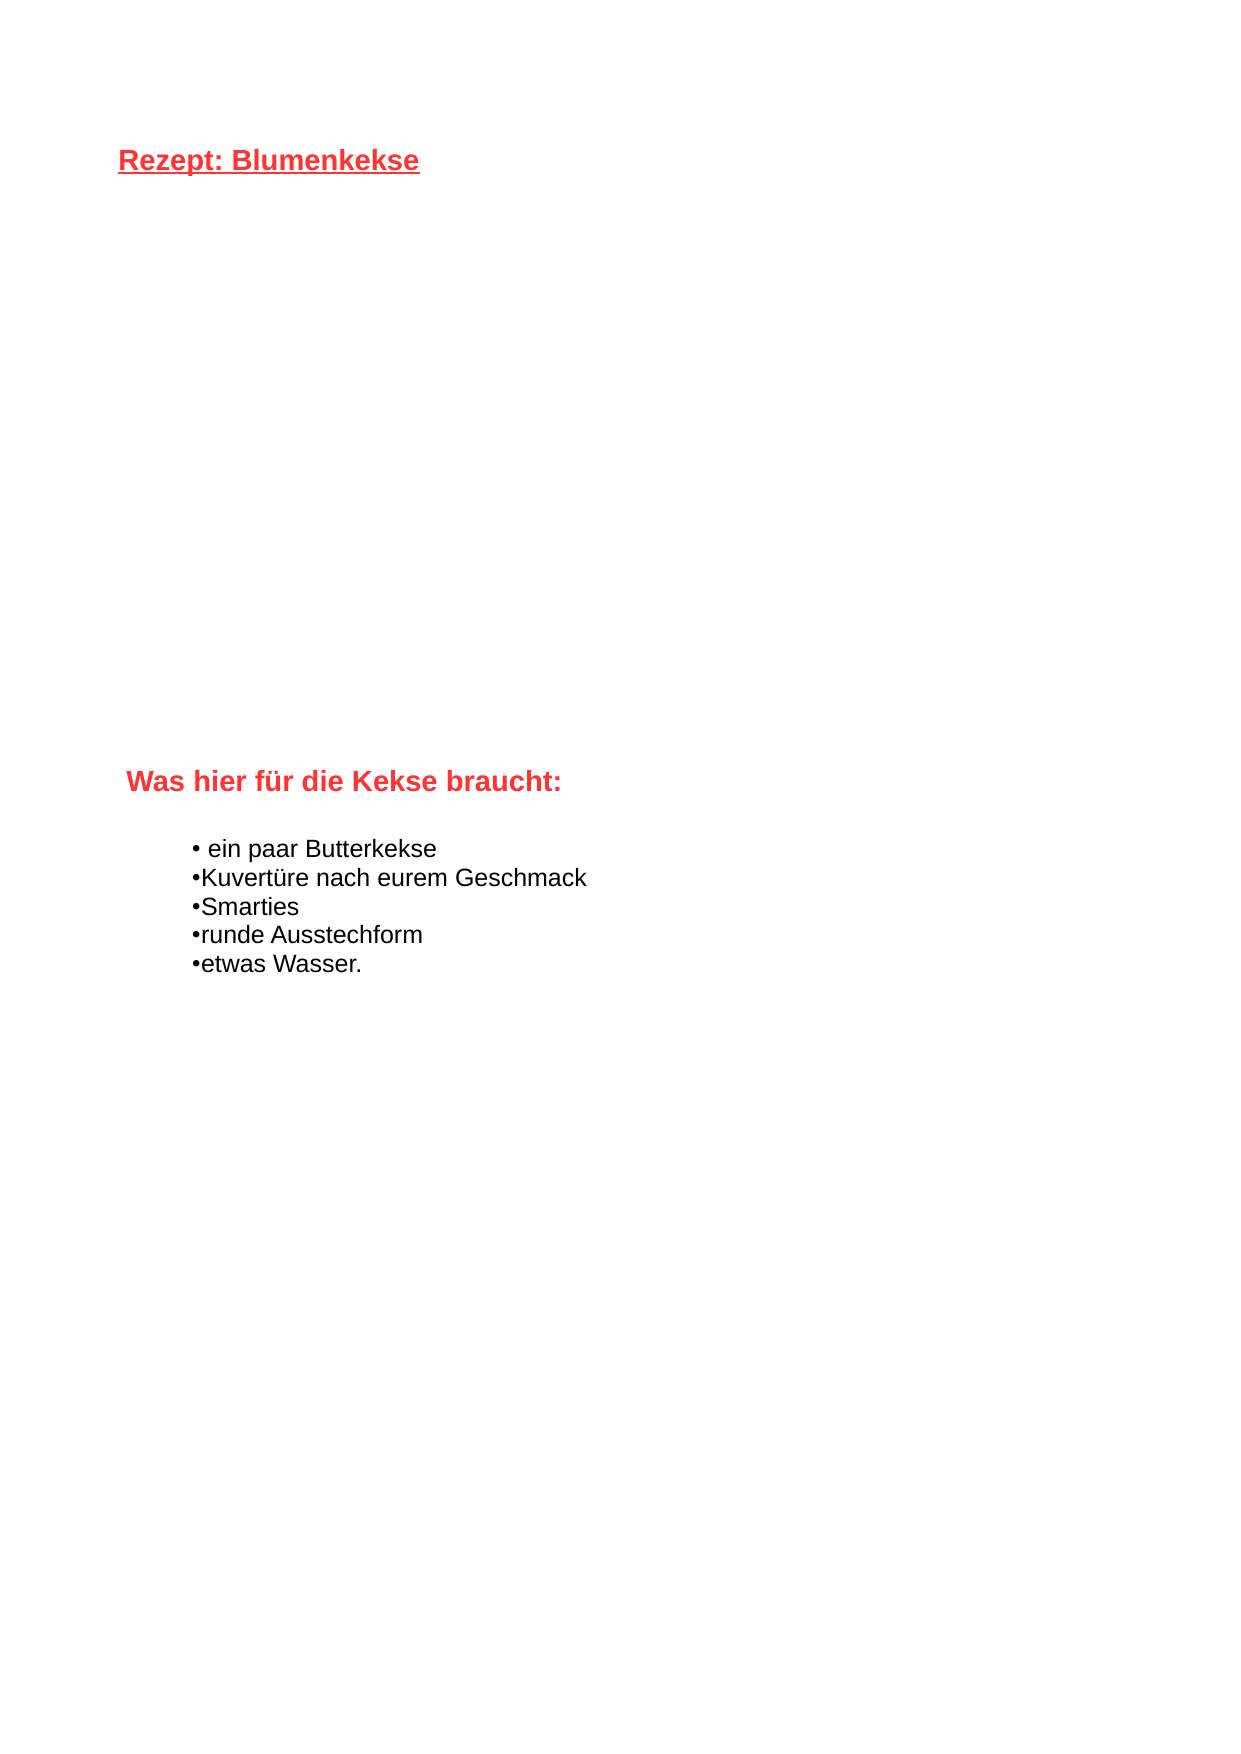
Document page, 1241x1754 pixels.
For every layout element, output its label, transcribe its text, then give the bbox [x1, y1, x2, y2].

list etwas Wasser. [118, 949, 1122, 978]
list Smarties [118, 892, 1122, 920]
text Was hier für die Kekse braucht: [118, 764, 1122, 797]
list ein paar Butterkekse [118, 834, 1122, 863]
list runde Ausstechform [118, 920, 1122, 949]
list Kuvertüre nach eurem Geschmack [118, 863, 1122, 892]
subtitle Rezept: Blumenkekse [118, 143, 1122, 177]
